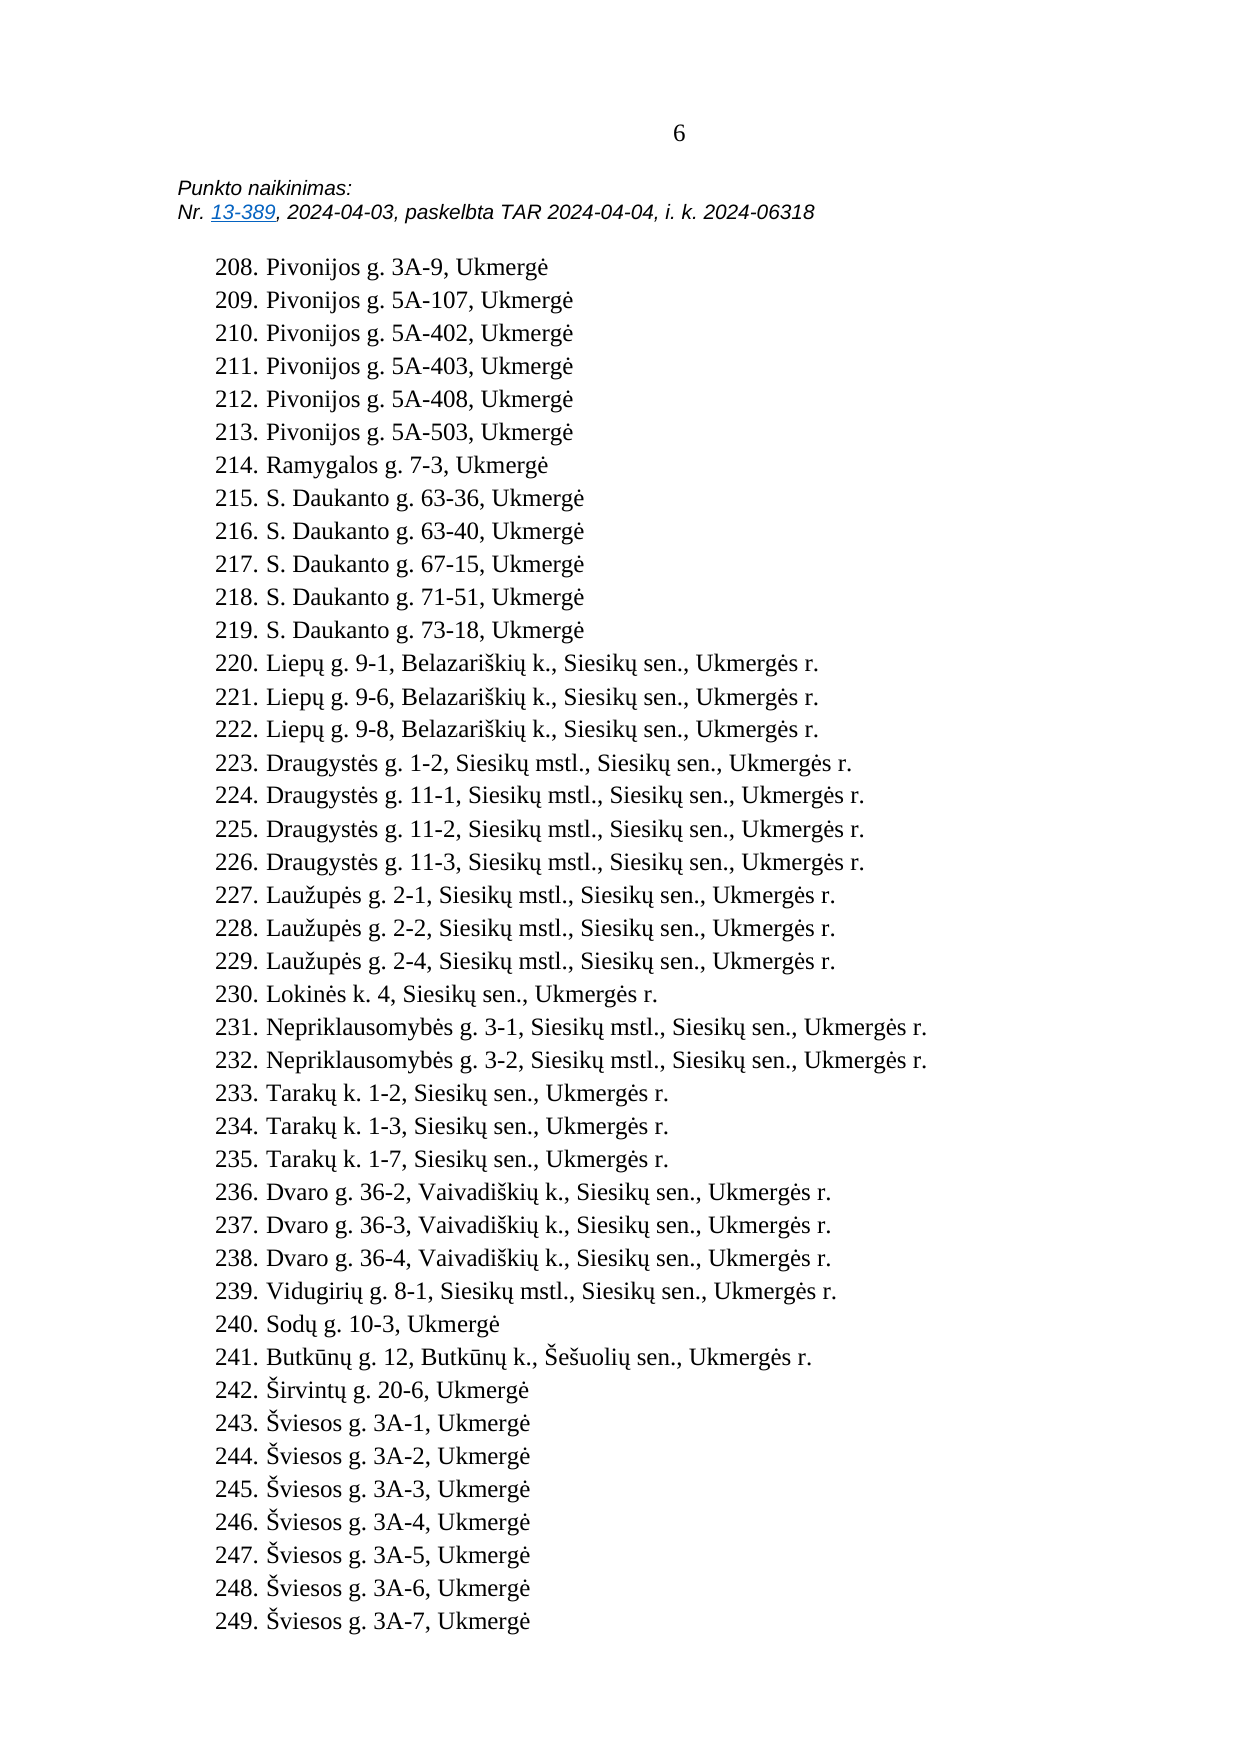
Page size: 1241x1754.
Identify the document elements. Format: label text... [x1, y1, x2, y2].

text 228. Laužupės g. 2-2, Siesikų mstl., Siesikų sen., Ukmergės r. [215, 913, 1181, 941]
text 238. Dvaro g. 36-4, Vaivadiškių k., Siesikų sen., Ukmergės r. [215, 1243, 1181, 1272]
text 226. Draugystės g. 11-3, Siesikų mstl., Siesikų sen., Ukmergės r. [215, 847, 1181, 875]
text 219. S. Daukanto g. 73-18, Ukmergė [215, 616, 1181, 644]
text 231. Nepriklausomybės g. 3-1, Siesikų mstl., Siesikų sen., Ukmergės r. [215, 1012, 1181, 1041]
text 233. Tarakų k. 1-2, Siesikų sen., Ukmergės r. [215, 1078, 1181, 1107]
text 245. Šviesos g. 3A-3, Ukmergė [215, 1474, 1181, 1503]
text 221. Liepų g. 9-6, Belazariškių k., Siesikų sen., Ukmergės r. [215, 682, 1181, 710]
text 247. Šviesos g. 3A-5, Ukmergė [215, 1540, 1181, 1569]
text 248. Šviesos g. 3A-6, Ukmergė [215, 1573, 1181, 1602]
text 244. Šviesos g. 3A-2, Ukmergė [215, 1441, 1181, 1470]
text 235. Tarakų k. 1-7, Siesikų sen., Ukmergės r. [215, 1144, 1181, 1173]
text 223. Draugystės g. 1-2, Siesikų mstl., Siesikų sen., Ukmergės r. [215, 748, 1181, 776]
text 213. Pivonijos g. 5A-503, Ukmergė [215, 417, 1181, 446]
text 224. Draugystės g. 11-1, Siesikų mstl., Siesikų sen., Ukmergės r. [215, 781, 1181, 809]
text 242. Širvintų g. 20-6, Ukmergė [215, 1375, 1181, 1404]
text Punkto naikinimas: [177, 176, 1181, 199]
text 240. Sodų g. 10-3, Ukmergė [215, 1309, 1181, 1338]
text 216. S. Daukanto g. 63-40, Ukmergė [215, 516, 1181, 545]
text 215. S. Daukanto g. 63-36, Ukmergė [215, 483, 1181, 512]
text 225. Draugystės g. 11-2, Siesikų mstl., Siesikų sen., Ukmergės r. [215, 814, 1181, 842]
text 212. Pivonijos g. 5A-408, Ukmergė [215, 384, 1181, 413]
text Nr. 13-389, 2024-04-03, paskelbta TAR 2024-04-04, i. k. 2024-06318 [177, 199, 1181, 223]
text 249. Šviesos g. 3A-7, Ukmergė [215, 1606, 1181, 1635]
text 209. Pivonijos g. 5A-107, Ukmergė [215, 285, 1181, 314]
text 217. S. Daukanto g. 67-15, Ukmergė [215, 549, 1181, 578]
text 229. Laužupės g. 2-4, Siesikų mstl., Siesikų sen., Ukmergės r. [215, 946, 1181, 974]
text 230. Lokinės k. 4, Siesikų sen., Ukmergės r. [215, 979, 1181, 1007]
text 214. Ramygalos g. 7-3, Ukmergė [215, 450, 1181, 479]
text 227. Laužupės g. 2-1, Siesikų mstl., Siesikų sen., Ukmergės r. [215, 880, 1181, 908]
text 234. Tarakų k. 1-3, Siesikų sen., Ukmergės r. [215, 1111, 1181, 1139]
text 241. Butkūnų g. 12, Butkūnų k., Šešuolių sen., Ukmergės r. [215, 1342, 1181, 1371]
text 218. S. Daukanto g. 71-51, Ukmergė [215, 582, 1181, 611]
text 246. Šviesos g. 3A-4, Ukmergė [215, 1507, 1181, 1536]
text 220. Liepų g. 9-1, Belazariškių k., Siesikų sen., Ukmergės r. [215, 648, 1181, 677]
text 210. Pivonijos g. 5A-402, Ukmergė [215, 318, 1181, 347]
text 222. Liepų g. 9-8, Belazariškių k., Siesikų sen., Ukmergės r. [215, 714, 1181, 743]
text 239. Vidugirių g. 8-1, Siesikų mstl., Siesikų sen., Ukmergės r. [215, 1276, 1181, 1305]
text 243. Šviesos g. 3A-1, Ukmergė [215, 1408, 1181, 1437]
text 236. Dvaro g. 36-2, Vaivadiškių k., Siesikų sen., Ukmergės r. [215, 1177, 1181, 1206]
text 237. Dvaro g. 36-3, Vaivadiškių k., Siesikų sen., Ukmergės r. [215, 1210, 1181, 1239]
text 211. Pivonijos g. 5A-403, Ukmergė [215, 351, 1181, 380]
text 232. Nepriklausomybės g. 3-2, Siesikų mstl., Siesikų sen., Ukmergės r. [215, 1045, 1181, 1073]
text 208. Pivonijos g. 3A-9, Ukmergė [215, 252, 1181, 281]
